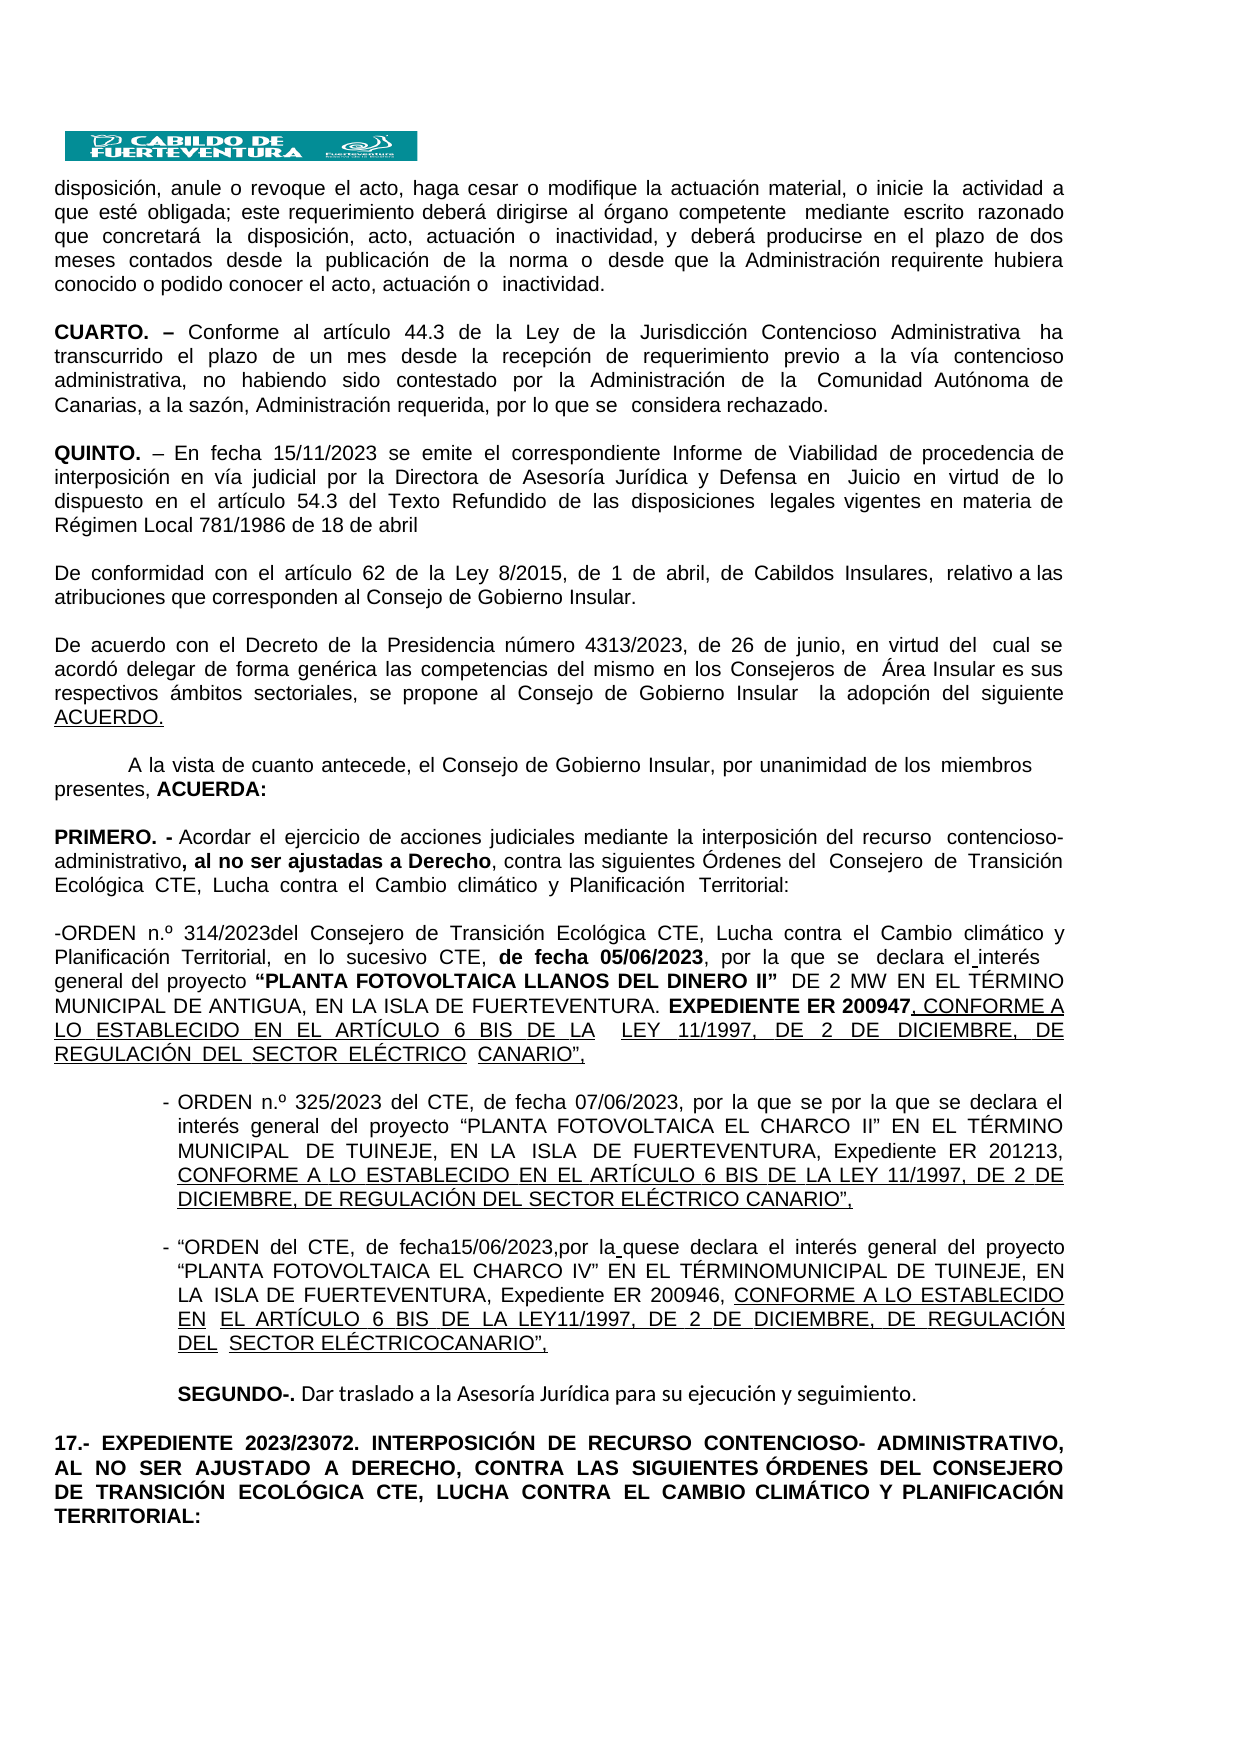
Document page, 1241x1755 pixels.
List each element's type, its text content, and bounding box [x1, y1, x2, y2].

list ORDEN n.º 325/2023 del CTE, de fecha 07/06/2023, por la que se por la que se declara el interés general del proyecto “PLANTA FOTOVOLTAICA EL CHARCO II” EN EL TÉRMINO MUNICIPAL DE TUINEJE, EN LA ISLA DE FUERTEVENTURA, Expediente ER 201213, CONFORME A LO ESTABLECIDO EN EL ARTÍCULO 6 BIS DE LA LEY 11/1997, DE 2 DE DICIEMBRE, DE REGULACIÓN DEL SECTOR ELÉCTRICO CANARIO”, [162, 1090, 1064, 1211]
text A la vista de cuanto antecede, el Consejo de Gobierno Insular, por unanimidad de los miembros presentes, ACUERDA: [54, 753, 1064, 801]
list “ORDEN del CTE, de fecha15/06/2023,por la quese declara el interés general del proyecto “PLANTA FOTOVOLTAICA EL CHARCO IV” EN EL TÉRMINOMUNICIPAL DE TUINEJE, EN LA ISLA DE FUERTEVENTURA, Expediente ER 200946, CONFORME A LO ESTABLECIDO EN EL ARTÍCULO 6 BIS DE LA LEY11/1997, DE 2 DE DICIEMBRE, DE REGULACIÓN DEL SECTOR ELÉCTRICOCANARIO”, [162, 1235, 1065, 1355]
text PRIMERO. - Acordar el ejercicio de acciones judiciales mediante la interposición del recurso contencioso-administrativo, al no ser ajustadas a Derecho, contra las siguientes Órdenes del Consejero de Transición Ecológica CTE, Lucha contra el Cambio climático y Planificación Territorial: [54, 825, 1064, 897]
text disposición, anule o revoque el acto, haga cesar o modifique la actuación material, o inicie la actividad a que esté obligada; este requerimiento deberá dirigirse al órgano competente mediante escrito razonado que concretará la disposición, acto, actuación o inactividad, y deberá producirse en el plazo de dos meses contados desde la publicación de la norma o desde que la Administración requirente hubiera conocido o podido conocer el acto, actuación o inactividad. [54, 176, 1064, 296]
text De acuerdo con el Decreto de la Presidencia número 4313/2023, de 26 de junio, en virtud del cual se acordó delegar de forma genérica las competencias del mismo en los Consejeros de Área Insular es sus respectivos ámbitos sectoriales, se propone al Consejo de Gobierno Insular la adopción del siguiente ACUERDO. [54, 633, 1064, 729]
picture [65, 131, 418, 161]
text QUINTO. – En fecha 15/11/2023 se emite el correspondiente Informe de Viabilidad de procedencia de interposición en vía judicial por la Directora de Asesoría Jurídica y Defensa en Juicio en virtud de lo dispuesto en el artículo 54.3 del Texto Refundido de las disposiciones legales vigentes en materia de Régimen Local 781/1986 de 18 de abril [54, 440, 1064, 537]
text -ORDEN n.º 314/2023del Consejero de Transición Ecológica CTE, Lucha contra el Cambio climático y Planificación Territorial, en lo sucesivo CTE, de fecha 05/06/2023, por la que se declara el interés general del proyecto “PLANTA FOTOVOLTAICA LLANOS DEL DINERO II” DE 2 MW EN EL TÉRMINO MUNICIPAL DE ANTIGUA, EN LA ISLA DE FUERTEVENTURA. EXPEDIENTE ER 200947, CONFORME A LO ESTABLECIDO EN EL ARTÍCULO 6 BIS DE LA LEY 11/1997, DE 2 DE DICIEMBRE, DE REGULACIÓN DEL SECTOR ELÉCTRICO CANARIO”, [54, 921, 1065, 1066]
text CUARTO. – Conforme al artículo 44.3 de la Ley de la Jurisdicción Contencioso Administrativa ha transcurrido el plazo de un mes desde la recepción de requerimiento previo a la vía contencioso administrativa, no habiendo sido contestado por la Administración de la Comunidad Autónoma de Canarias, a la sazón, Administración requerida, por lo que se considera rechazado. [54, 320, 1064, 417]
text De conformidad con el artículo 62 de la Ley 8/2015, de 1 de abril, de Cabildos Insulares, relativo a las atribuciones que corresponden al Consejo de Gobierno Insular. [54, 560, 1064, 608]
text SEGUNDO-. Dar traslado a la Asesoría Jurídica para su ejecución y seguimiento. [177, 1379, 1076, 1407]
subtitle 17.- EXPEDIENTE 2023/23072. INTERPOSICIÓN DE RECURSO CONTENCIOSO- ADMINISTRATIVO, AL NO SER AJUSTADO A DERECHO, CONTRA LAS SIGUIENTES ÓRDENES DEL CONSEJERO DE TRANSICIÓN ECOLÓGICA CTE, LUCHA CONTRA EL CAMBIO CLIMÁTICO Y PLANIFICACIÓN TERRITORIAL: [54, 1431, 1064, 1528]
